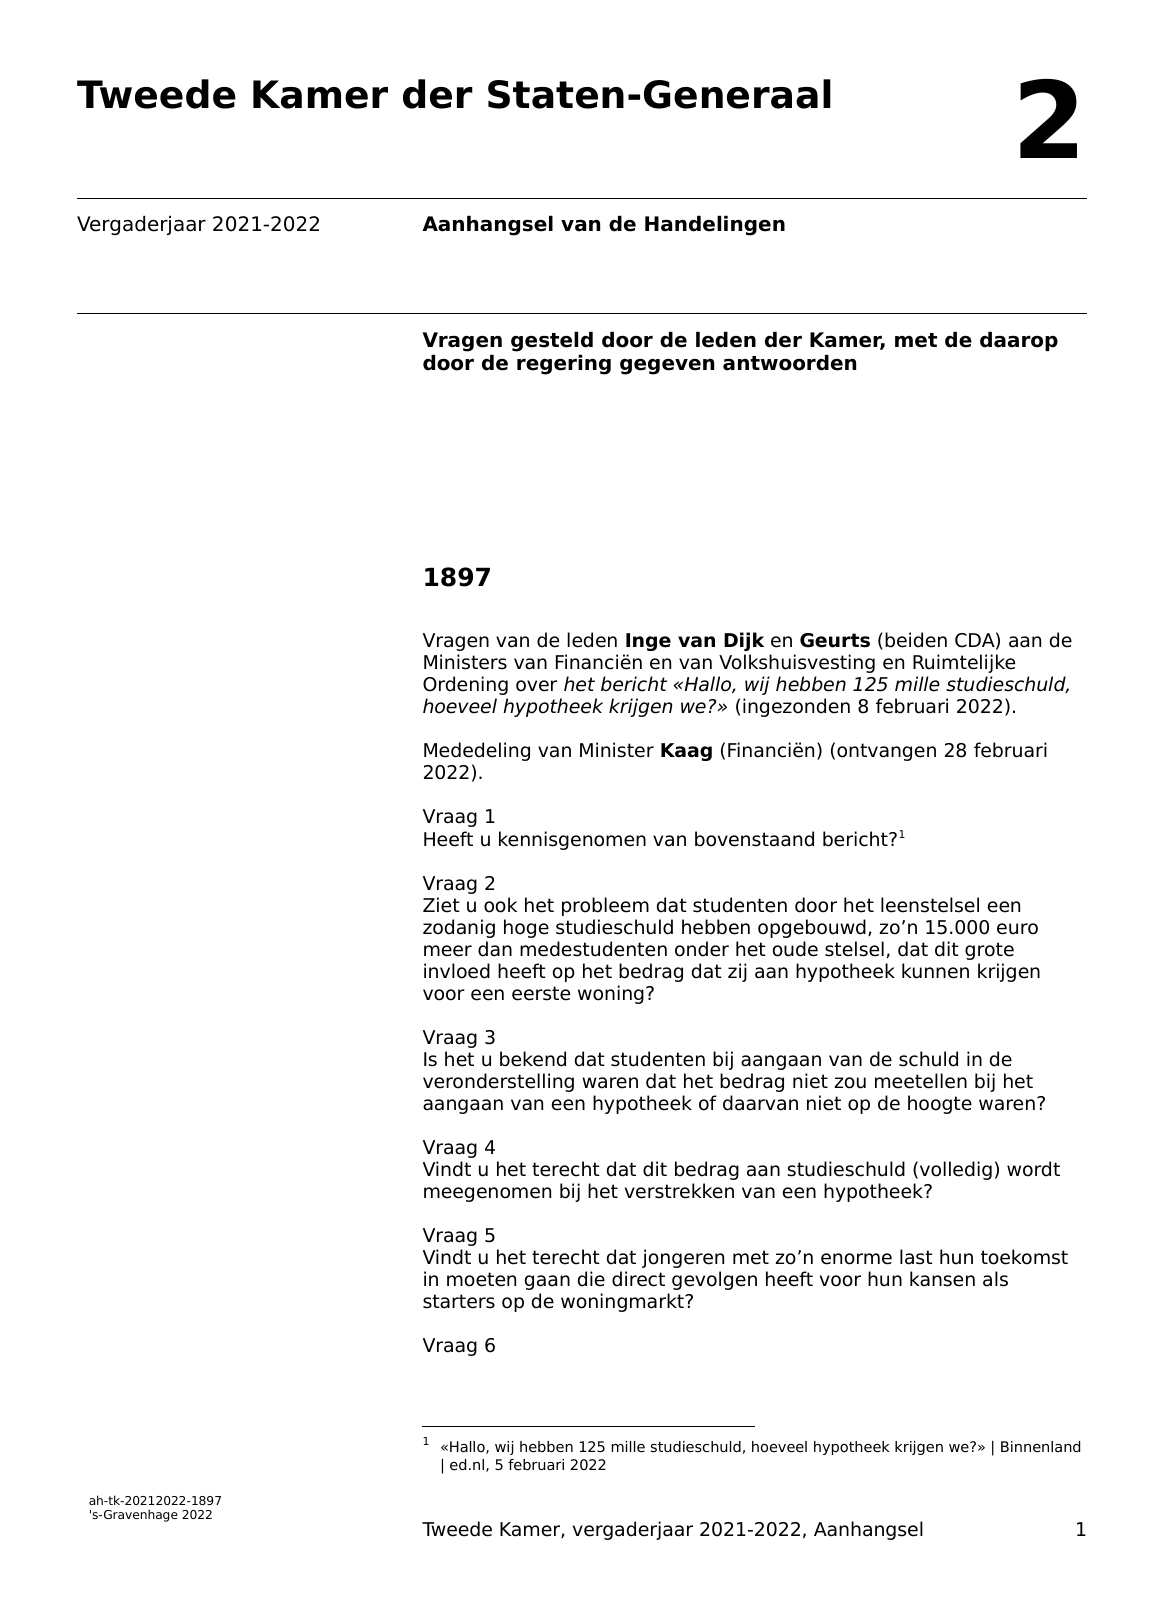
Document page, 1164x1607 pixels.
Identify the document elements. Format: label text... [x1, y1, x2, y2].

table_cell [77, 314, 422, 375]
text Vragen van de leden Inge van Dijk en Geurts (beiden CDA) aan de Ministers van Financiën en van Volkshuisvesting en Ruimtelijke Ordening over het bericht «Hallo, wij hebben 125 mille studieschuld, hoeveel hypotheek krijgen we?» (ingezonden 8 februari 2022). [422, 630, 1087, 718]
text Ziet u ook het probleem dat studenten door het leenstelsel een zodanig hoge studieschuld hebben opgebouwd, zo’n 15.000 euro meer dan medestudenten onder het oude stelsel, dat dit grote invloed heeft op het bedrag dat zij aan hypotheek kunnen krijgen voor een eerste woning? [422, 894, 1087, 1004]
table_cell Vergaderjaar 2021-2022 [77, 199, 422, 313]
text Mededeling van Minister Kaag (Financiën) (ontvangen 28 februari 2022). [422, 740, 1087, 784]
table_header Tweede Kamer der Staten-Generaal [77, 59, 886, 198]
text «Hallo, wij hebben 125 mille studieschuld, hoeveel hypotheek krijgen we?» | Binnenland | ed.nl, 5 februari 2022 [422, 1435, 1087, 1474]
text Vraag 5 [422, 1225, 1087, 1247]
text Vraag 3 [422, 1027, 1087, 1049]
table_cell Aanhangsel van de Handelingen [422, 199, 1087, 313]
text Vraag 6 [422, 1335, 1087, 1357]
table_header 2 [886, 59, 1087, 198]
text Vindt u het terecht dat jongeren met zo’n enorme last hun toekomst in moeten gaan die direct gevolgen heeft voor hun kansen als starters op de woningmarkt? [422, 1247, 1087, 1313]
table_cell Vragen gesteld door de leden der Kamer, met de daarop door de regering gegeven antwoorden [422, 314, 1087, 375]
text 1897 [422, 563, 1087, 592]
text ah-tk-20212022-1897 [88, 1494, 323, 1508]
text Vraag 4 [422, 1137, 1087, 1159]
text 's-Gravenhage 2022 [88, 1508, 323, 1522]
text Vindt u het terecht dat dit bedrag aan studieschuld (volledig) wordt meegenomen bij het verstrekken van een hypotheek? [422, 1159, 1087, 1203]
text Vraag 2 [422, 873, 1087, 894]
text Vraag 1 [422, 806, 1087, 828]
text Is het u bekend dat studenten bij aangaan van de schuld in de veronderstelling waren dat het bedrag niet zou meetellen bij het aangaan van een hypotheek of daarvan niet op de hoogte waren? [422, 1049, 1087, 1114]
text Heeft u kennisgenomen van bovenstaand bericht? [422, 828, 1087, 850]
